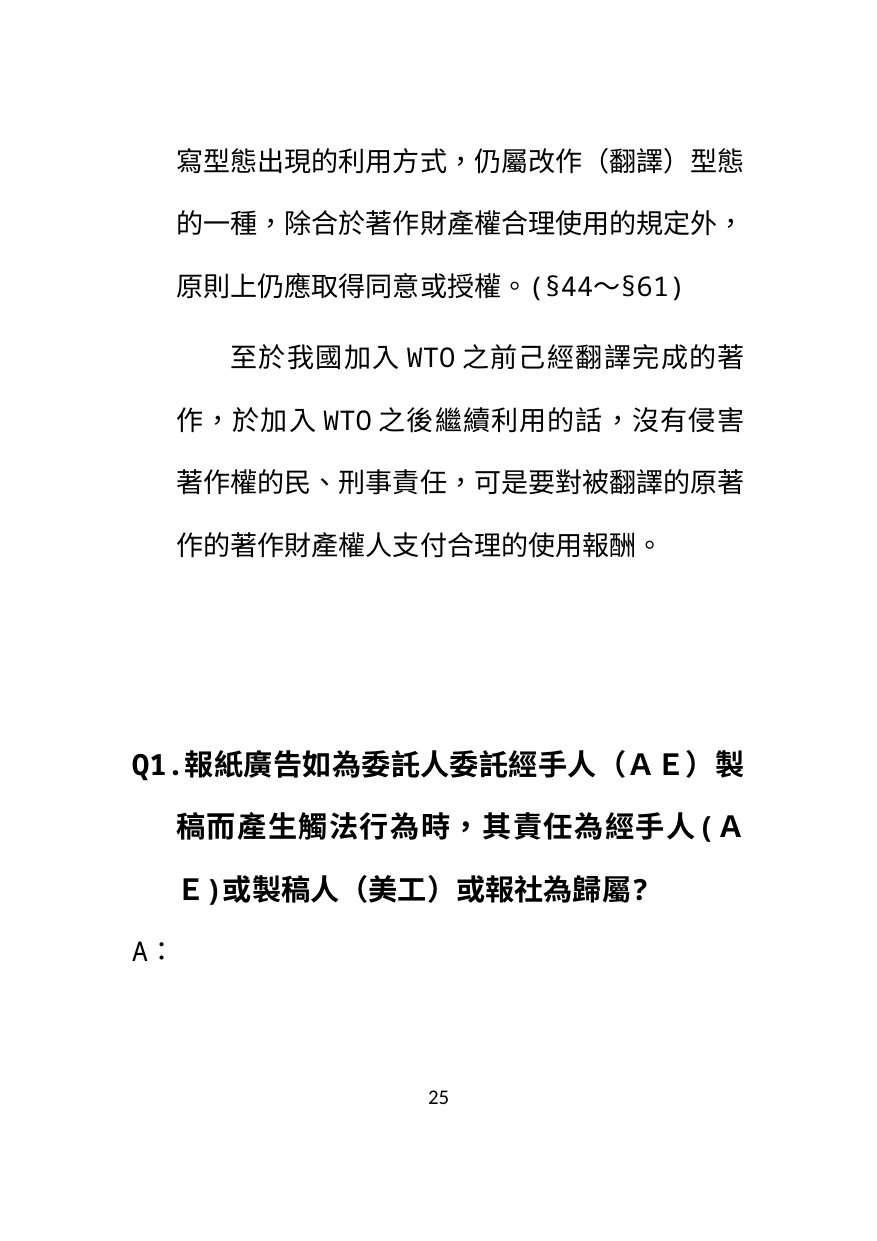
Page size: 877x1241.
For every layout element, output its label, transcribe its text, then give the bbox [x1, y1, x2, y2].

subtitle Q1.報紙廣告如為委託人委託經手人（ＡＥ）製稿而產生觸法行為時，其責任為經手人(ＡＥ)或製稿人（美工）或報社為歸屬? [132, 721, 745, 908]
text 寫型態出現的利用方式，仍屬改作（翻譯）型態的一種，除合於著作財產權合理使用的規定外，原則上仍應取得同意或授權。(§44～§61) [176, 117, 745, 305]
text 至於我國加入WTO之前己經翻譯完成的著作，於加入WTO之後繼續利用的話，沒有侵害著作權的民、刑事責任，可是要對被翻譯的原著作的著作財產權人支付合理的使用報酬。 [176, 314, 745, 564]
text A： [132, 908, 745, 971]
subtitle 參、著作及著作人 [132, 621, 745, 683]
